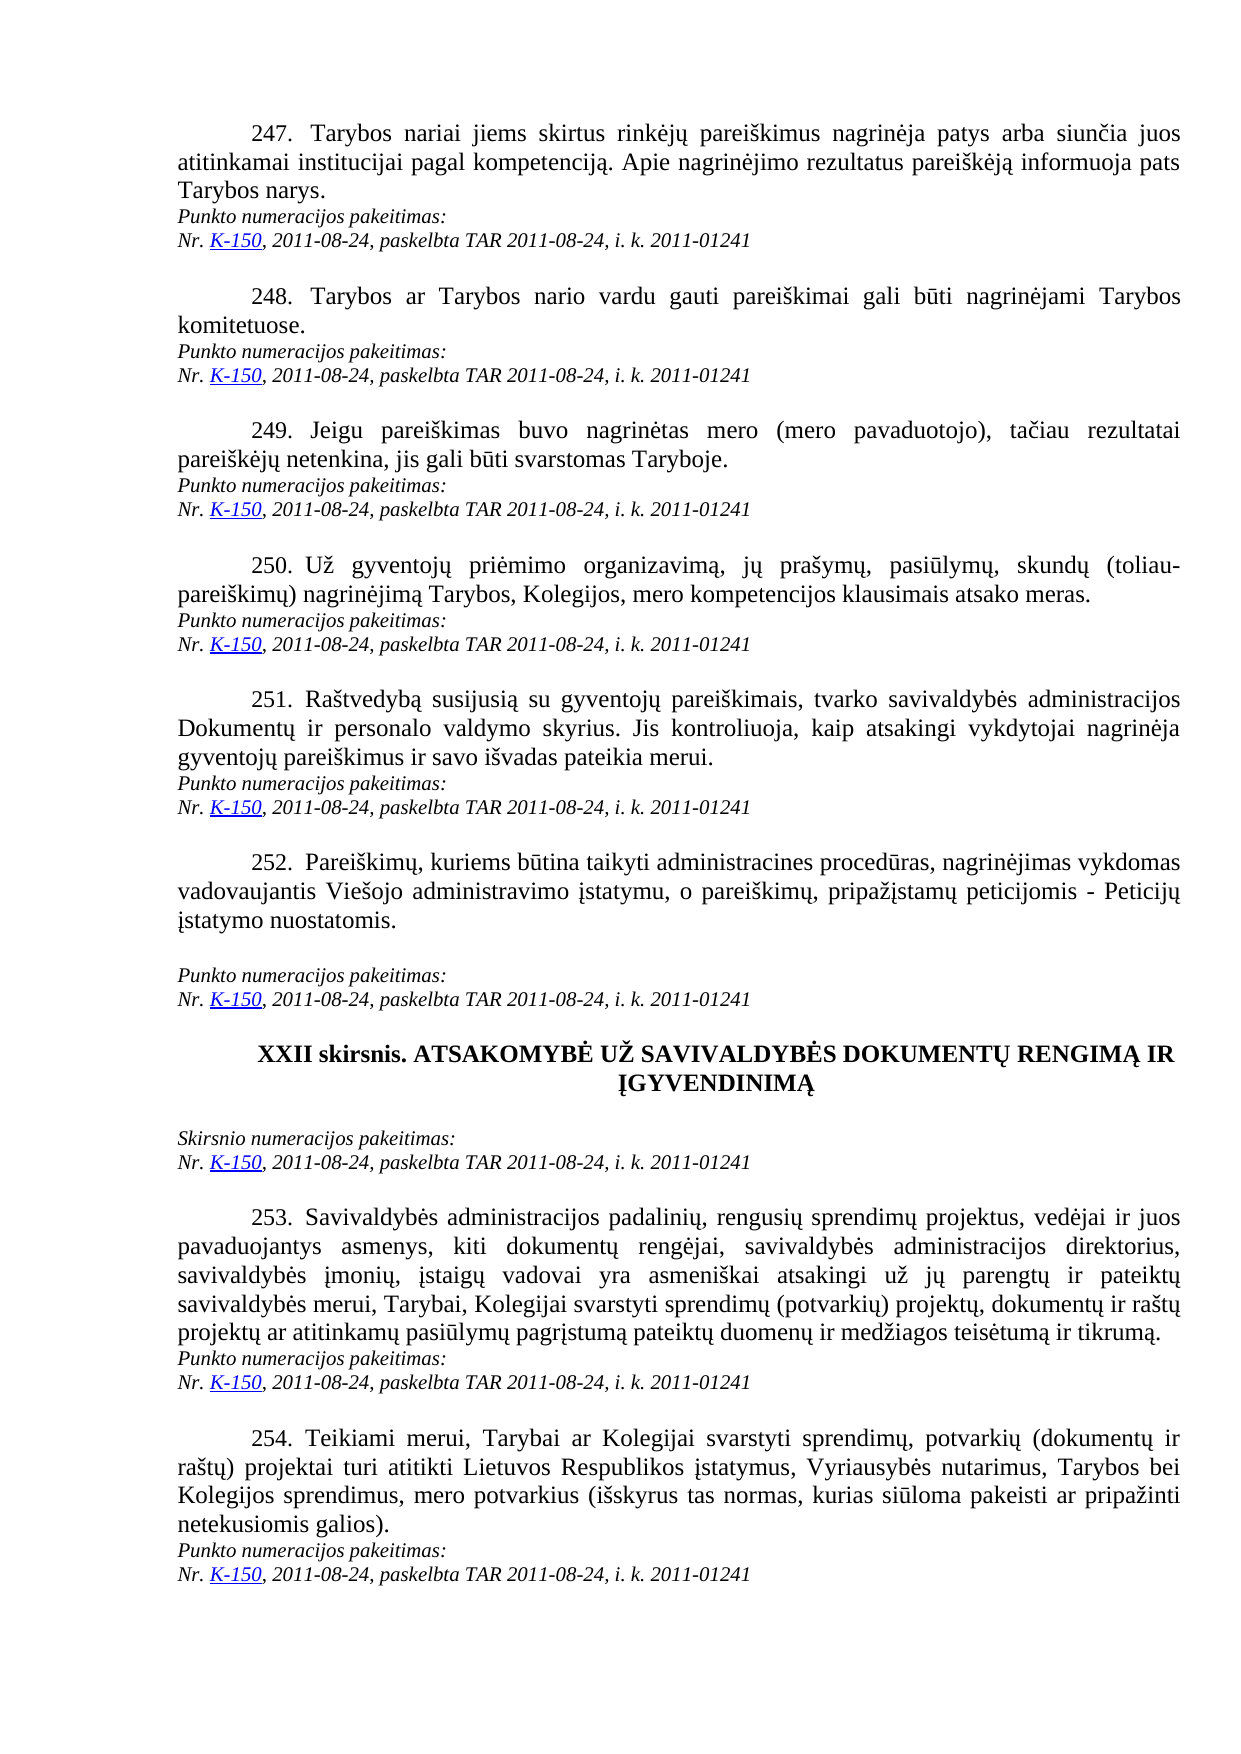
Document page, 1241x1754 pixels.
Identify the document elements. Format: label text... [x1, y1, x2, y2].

text Punkto numeracijos pakeitimas: [177, 339, 1181, 363]
text Nr. K-150, 2011-08-24, paskelbta TAR 2011-08-24, i. k. 2011-01241 [177, 795, 1181, 819]
text Punkto numeracijos pakeitimas: [177, 204, 1181, 228]
text Punkto numeracijos pakeitimas: [177, 473, 1181, 497]
text Nr. K-150, 2011-08-24, paskelbta TAR 2011-08-24, i. k. 2011-01241 [177, 497, 1181, 521]
text Nr. K-150, 2011-08-24, paskelbta TAR 2011-08-24, i. k. 2011-01241 [177, 987, 1181, 1011]
text Nr. K-150, 2011-08-24, paskelbta TAR 2011-08-24, i. k. 2011-01241 [177, 1150, 1181, 1174]
text Nr. K-150, 2011-08-24, paskelbta TAR 2011-08-24, i. k. 2011-01241 [177, 1562, 1181, 1586]
text 251. Raštvedybą susijusią su gyventojų pareiškimais, tvarko savivaldybės administracijos Dokumentų ir personalo valdymo skyrius. Jis kontroliuoja, kaip atsakingi vykdytojai nagrinėja gyventojų pareiškimus ir savo išvadas pateikia merui. [177, 684, 1181, 771]
text XXII skirsnis. ATSAKOMYBĖ UŽ SAVIVALDYBĖS DOKUMENTŲ RENGIMĄ IR ĮGYVENDINIMĄ [251, 1039, 1181, 1097]
text 254. Teikiami merui, Tarybai ar Kolegijai svarstyti sprendimų, potvarkių (dokumentų ir raštų) projektai turi atitikti Lietuvos Respublikos įstatymus, Vyriausybės nutarimus, Tarybos bei Kolegijos sprendimus, mero potvarkius (išskyrus tas normas, kurias siūloma pakeisti ar pripažinti netekusiomis galios). [177, 1423, 1181, 1538]
text Punkto numeracijos pakeitimas: [177, 771, 1181, 795]
text Nr. K-150, 2011-08-24, paskelbta TAR 2011-08-24, i. k. 2011-01241 [177, 1370, 1181, 1394]
text 248. Tarybos ar Tarybos nario vardu gauti pareiškimai gali būti nagrinėjami Tarybos komitetuose. [177, 281, 1181, 339]
text Nr. K-150, 2011-08-24, paskelbta TAR 2011-08-24, i. k. 2011-01241 [177, 632, 1181, 656]
text Punkto numeracijos pakeitimas: [177, 962, 1181, 987]
text Punkto numeracijos pakeitimas: [177, 1346, 1181, 1370]
text Punkto numeracijos pakeitimas: [177, 1538, 1181, 1562]
text 249. Jeigu pareiškimas buvo nagrinėtas mero (mero pavaduotojo), tačiau rezultatai pareiškėjų netenkina, jis gali būti svarstomas Taryboje. [177, 416, 1181, 473]
text 250. Už gyventojų priėmimo organizavimą, jų prašymų, pasiūlymų, skundų (toliau- pareiškimų) nagrinėjimą Tarybos, Kolegijos, mero kompetencijos klausimais atsako meras. [177, 550, 1181, 607]
text Punkto numeracijos pakeitimas: [177, 607, 1181, 632]
text Nr. K-150, 2011-08-24, paskelbta TAR 2011-08-24, i. k. 2011-01241 [177, 228, 1181, 252]
text 253. Savivaldybės administracijos padalinių, rengusių sprendimų projektus, vedėjai ir juos pavaduojantys asmenys, kiti dokumentų rengėjai, savivaldybės administracijos direktorius, savivaldybės įmonių, įstaigų vadovai yra asmeniškai atsakingi už jų parengtų ir pateiktų savivaldybės merui, Tarybai, Kolegijai svarstyti sprendimų (potvarkių) projektų, dokumentų ir raštų projektų ar atitinkamų pasiūlymų pagrįstumą pateiktų duomenų ir medžiagos teisėtumą ir tikrumą. [177, 1202, 1181, 1346]
text 247. Tarybos nariai jiems skirtus rinkėjų pareiškimus nagrinėja patys arba siunčia juos atitinkamai institucijai pagal kompetenciją. Apie nagrinėjimo rezultatus pareiškėją informuoja pats Tarybos narys. [177, 118, 1181, 204]
text 252. Pareiškimų, kuriems būtina taikyti administracines procedūras, nagrinėjimas vykdomas vadovaujantis Viešojo administravimo įstatymu, o pareiškimų, pripažįstamų peticijomis - Peticijų įstatymo nuostatomis. [177, 847, 1181, 934]
text Nr. K-150, 2011-08-24, paskelbta TAR 2011-08-24, i. k. 2011-01241 [177, 363, 1181, 387]
text Skirsnio numeracijos pakeitimas: [177, 1126, 1181, 1150]
